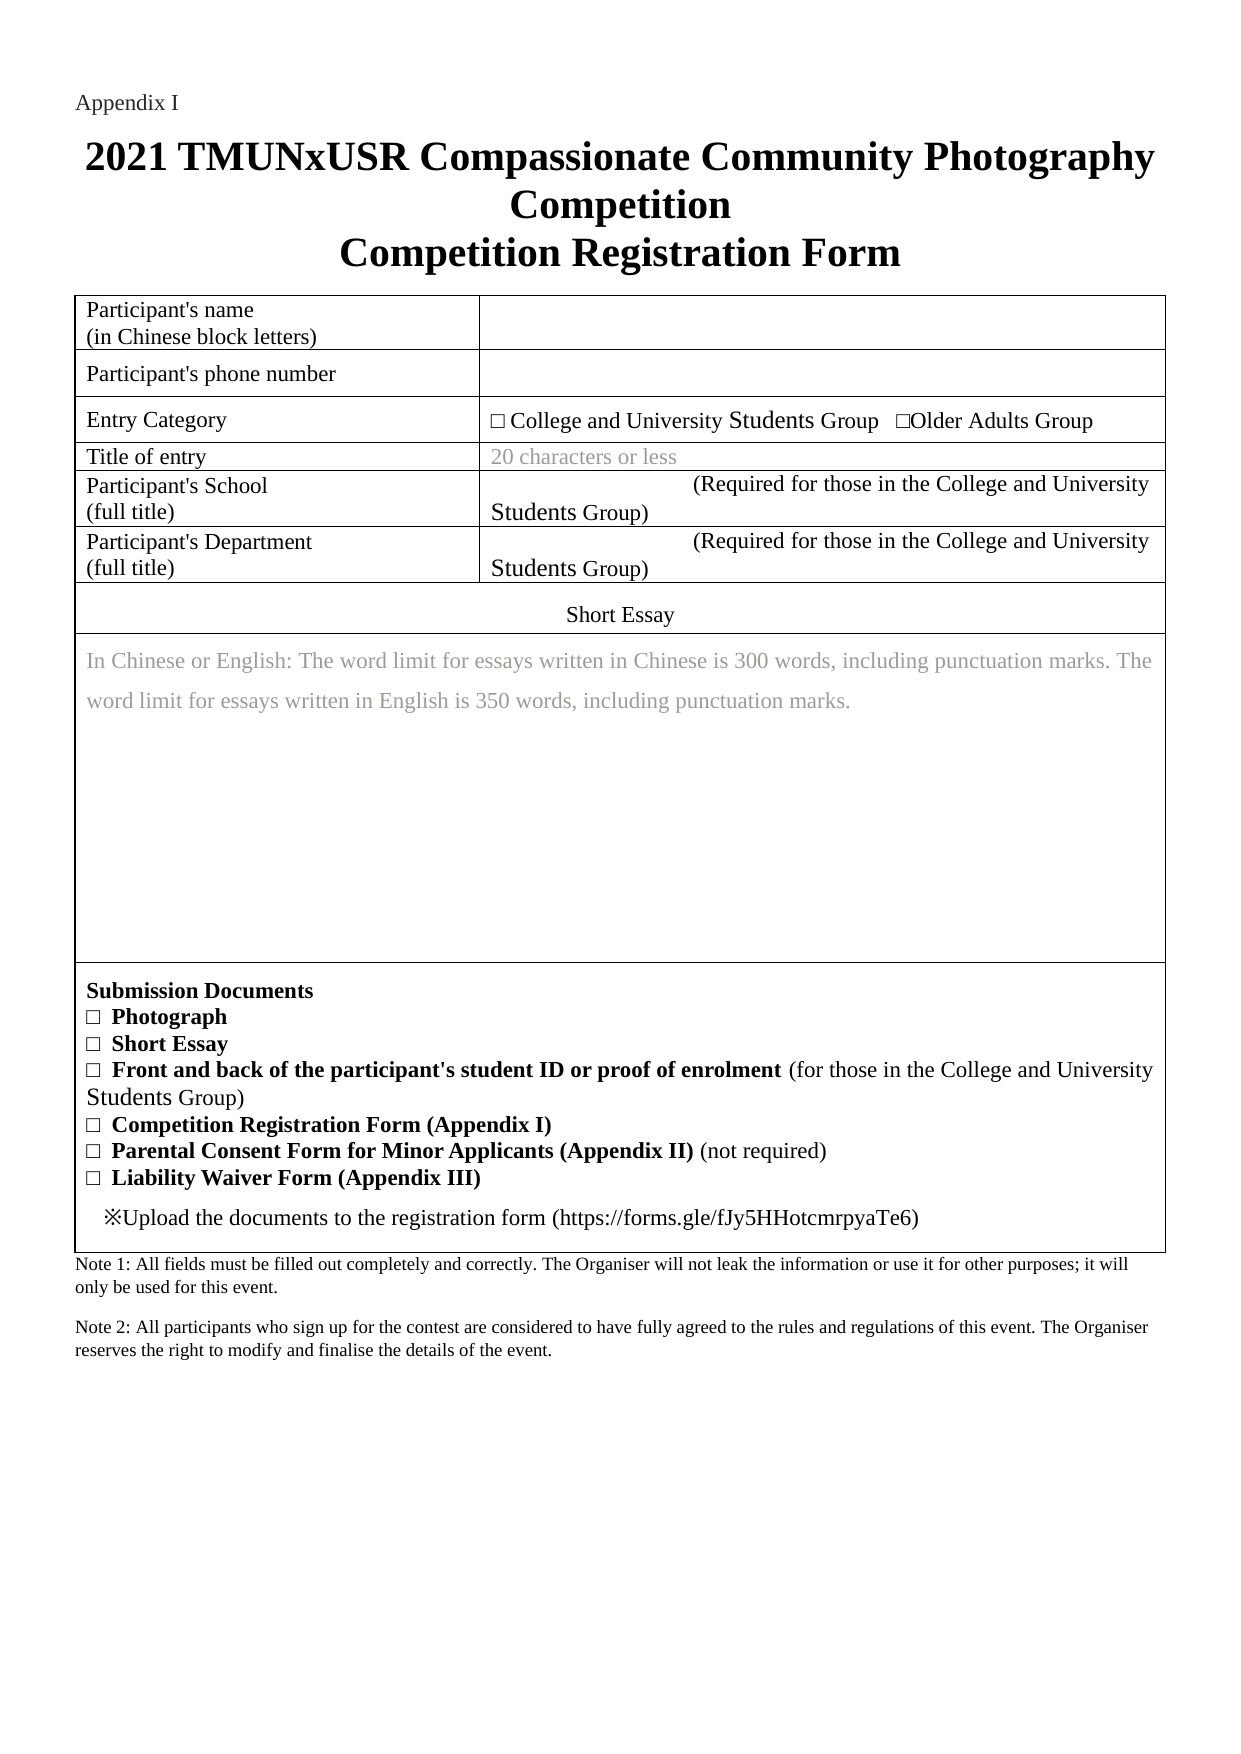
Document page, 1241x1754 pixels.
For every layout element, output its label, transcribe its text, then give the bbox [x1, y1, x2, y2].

table_header [480, 296, 1165, 349]
text Note 1: All fields must be filled out completely and correctly. The Organiser will not leak the information or use it for other purposes; it will only be used for this event. [75, 1253, 1165, 1298]
table_cell [480, 350, 1165, 396]
table_cell 20 characters or less [480, 443, 1165, 469]
text Competition Registration Form [75, 227, 1165, 275]
table_cell Short Essay [76, 583, 1165, 633]
table_cell Participant's phone number [76, 350, 479, 396]
table_cell □ College and University Students Group □Older Adults Group [480, 397, 1165, 442]
table_cell Participant's School (full title) [76, 471, 479, 526]
table_header Participant's name (in Chinese block letters) [76, 296, 479, 349]
text 2021 TMUNxUSR Compassionate Community Photography Competition [75, 132, 1165, 227]
table_cell Submission Documents □ Photograph □ Short Essay □ Front and back of the participant's student ID or proof of enrolment (for those in the College and University Students Group) □ Competition Registration Form (Appendix I) □ Parental Consent Form for Minor Applicants (Appendix II) (not required) □ Liability Waiver Form (Appendix III) ※Upload the documents to the registration form (https://forms.gle/fJy5HHotcmrpyaTe6) [76, 963, 1165, 1252]
table_cell In Chinese or English: The word limit for essays written in Chinese is 300 words, including punctuation marks. The word limit for essays written in English is 350 words, including punctuation marks. [76, 634, 1165, 962]
table_cell Participant's Department (full title) [76, 527, 479, 582]
text Appendix I [75, 75, 1165, 115]
table_cell (Required for those in the College and University Students Group) [480, 471, 1165, 526]
table_cell Entry Category [76, 397, 479, 442]
table_cell Title of entry [76, 443, 479, 469]
table_cell (Required for those in the College and University Students Group) [480, 527, 1165, 582]
text Note 2: All participants who sign up for the contest are considered to have fully agreed to the rules and regulations of this event. The Organiser reserves the right to modify and finalise the details of the event. [75, 1316, 1165, 1360]
